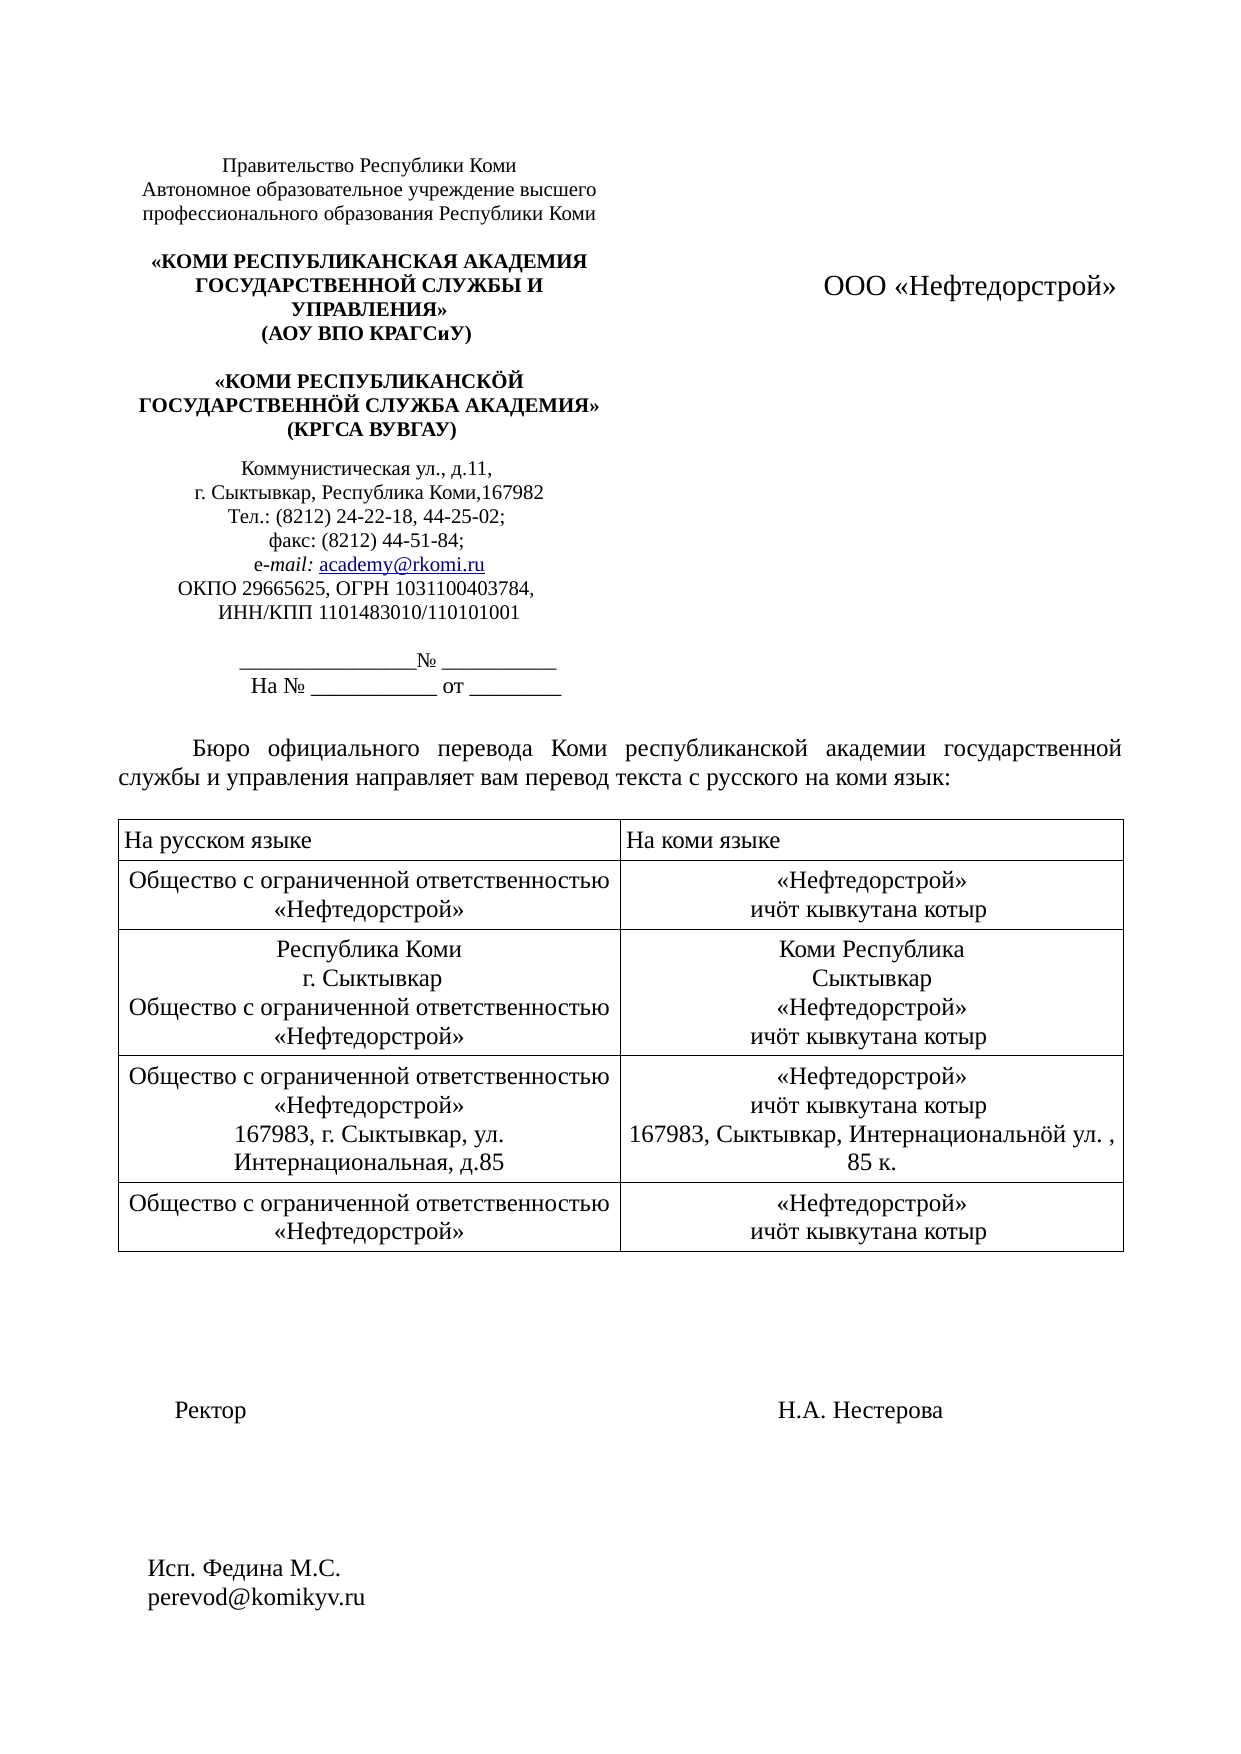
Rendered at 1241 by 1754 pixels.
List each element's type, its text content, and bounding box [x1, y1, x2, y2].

table_cell Общество с ограниченной ответственностью «Нефтедорстрой» 167983, г. Сыктывкар, ул. Интернациональная, д.85 [119, 1056, 620, 1182]
text perevod@komikyv.ru [118, 1582, 1122, 1610]
table_header На русском языке [119, 820, 620, 860]
table_cell «Нефтедорстрой» ичöт кывкутана котыр [621, 1183, 1123, 1251]
table_cell Общество с ограниченной ответственностью «Нефтедорстрой» [119, 861, 620, 929]
text Исп. Федина М.С. [118, 1553, 1122, 1582]
text Бюро официального перевода Коми республиканской академии государственной службы и управления направляет вам перевод текста с русского на коми язык: [118, 733, 1122, 791]
table_header Правительство Республики Коми Автономное образовательное учреждение высшего профессионального образования Республики Коми «КОМИ РЕСПУБЛИКАНСКАЯ АКАДЕМИЯ ГОСУДАРСТВЕННОЙ СЛУЖБЫ И УПРАВЛЕНИЯ» (АОУ ВПО КРАГСиУ) «КОМИ РЕСПУБЛИКАНСКÖЙ ГОСУДАРСТВЕННÖЙ СЛУЖБА АКАДЕМИЯ» (КРГСА ВУВГАУ) Коммунистическая ул., д.11, г. Сыктывкар, Республика Коми,167982 Тел.: (8212) 24-22-18, 44-25-02; факс: (8212) 44-51-84; е-mail: academy@rkomi.ru ОКПО 29665625, ОГРН 1031100403784, ИНН/КПП 1101483010/110101001 _________________№ ___________ На № ___________ от ________ [118, 147, 620, 704]
table_cell Республика Коми г. Сыктывкар Общество с ограниченной ответственностью «Нефтедорстрой» [119, 930, 620, 1055]
table_header На коми языке [621, 820, 1123, 860]
table_cell Коми Республика Сыктывкар «Нефтедорстрой» ичöт кывкутана котыр [621, 930, 1123, 1055]
table_cell Общество с ограниченной ответственностью «Нефтедорстрой» [119, 1183, 620, 1251]
text Ректор Н.А. Нестерова [118, 1395, 1037, 1423]
table_cell «Нефтедорстрой» ичöт кывкутана котыр [621, 861, 1123, 929]
table_cell «Нефтедорстрой» ичöт кывкутана котыр 167983, Сыктывкар, Интернациональнӧй ул. , 85 к. [621, 1056, 1123, 1182]
table_header ООО «Нефтедорстрой» [620, 147, 1122, 704]
